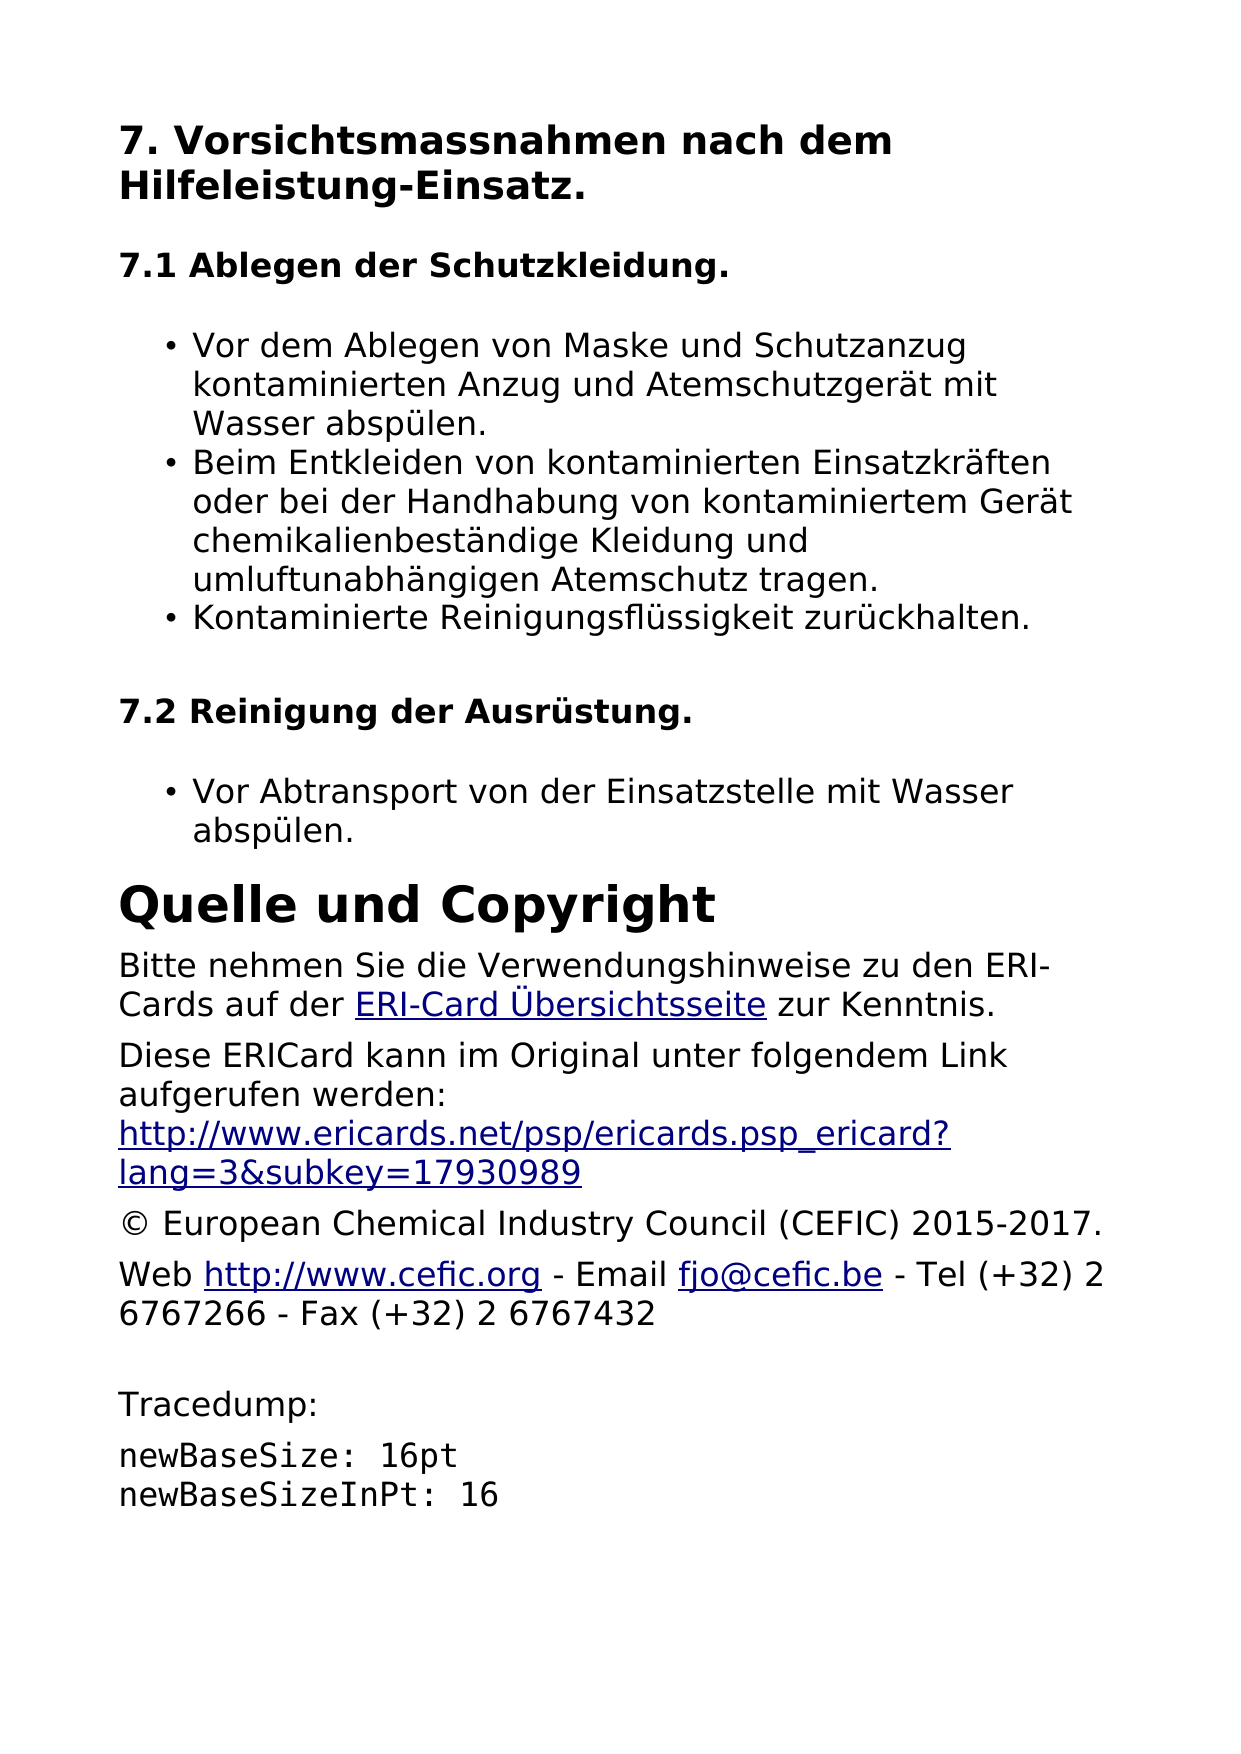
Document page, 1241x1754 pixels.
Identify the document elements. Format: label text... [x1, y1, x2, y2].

subtitle 7. Vorsichtsmassnahmen nach dem Hilfeleistung-Einsatz. [118, 118, 1122, 208]
text Web http://www.cefic.org - Email fjo@cefic.be - Tel (+32) 2 6767266 - Fax (+32) 2 6767432 [118, 1256, 1122, 1334]
text newBaseSize: 16pt newBaseSizeInPt: 16 [118, 1436, 1122, 1514]
text Bitte nehmen Sie die Verwendungshinweise zu den ERI-Cards auf der ERI-Card Übersichtsseite zur Kenntnis. [118, 946, 1122, 1024]
text Diese ERICard kann im Original unter folgendem Link aufgerufen werden: http://www.ericards.net/psp/ericards.psp_ericard?lang=3&subkey=17930989 [118, 1037, 1122, 1192]
subtitle 7.2 Reinigung der Ausrüstung. [118, 692, 1122, 731]
list Kontaminierte Reinigungsflüssigkeit zurückhalten. [177, 599, 1122, 638]
list Beim Entkleiden von kontaminierten Einsatzkräften oder bei der Handhabung von kontaminiertem Gerät chemikalienbeständige Kleidung und umluftunabhängigen Atemschutz tragen. [177, 443, 1122, 599]
text © European Chemical Industry Council (CEFIC) 2015-2017. [118, 1204, 1122, 1243]
subtitle 7.1 Ablegen der Schutzkleidung. [118, 246, 1122, 285]
text Tracedump: [118, 1346, 1122, 1424]
list Vor dem Ablegen von Maske und Schutzanzug kontaminierten Anzug und Atemschutzgerät mit Wasser abspülen. [177, 327, 1122, 443]
subtitle Quelle und Copyright [118, 876, 1122, 934]
list Vor Abtransport von der Einsatzstelle mit Wasser abspülen. [177, 773, 1122, 851]
